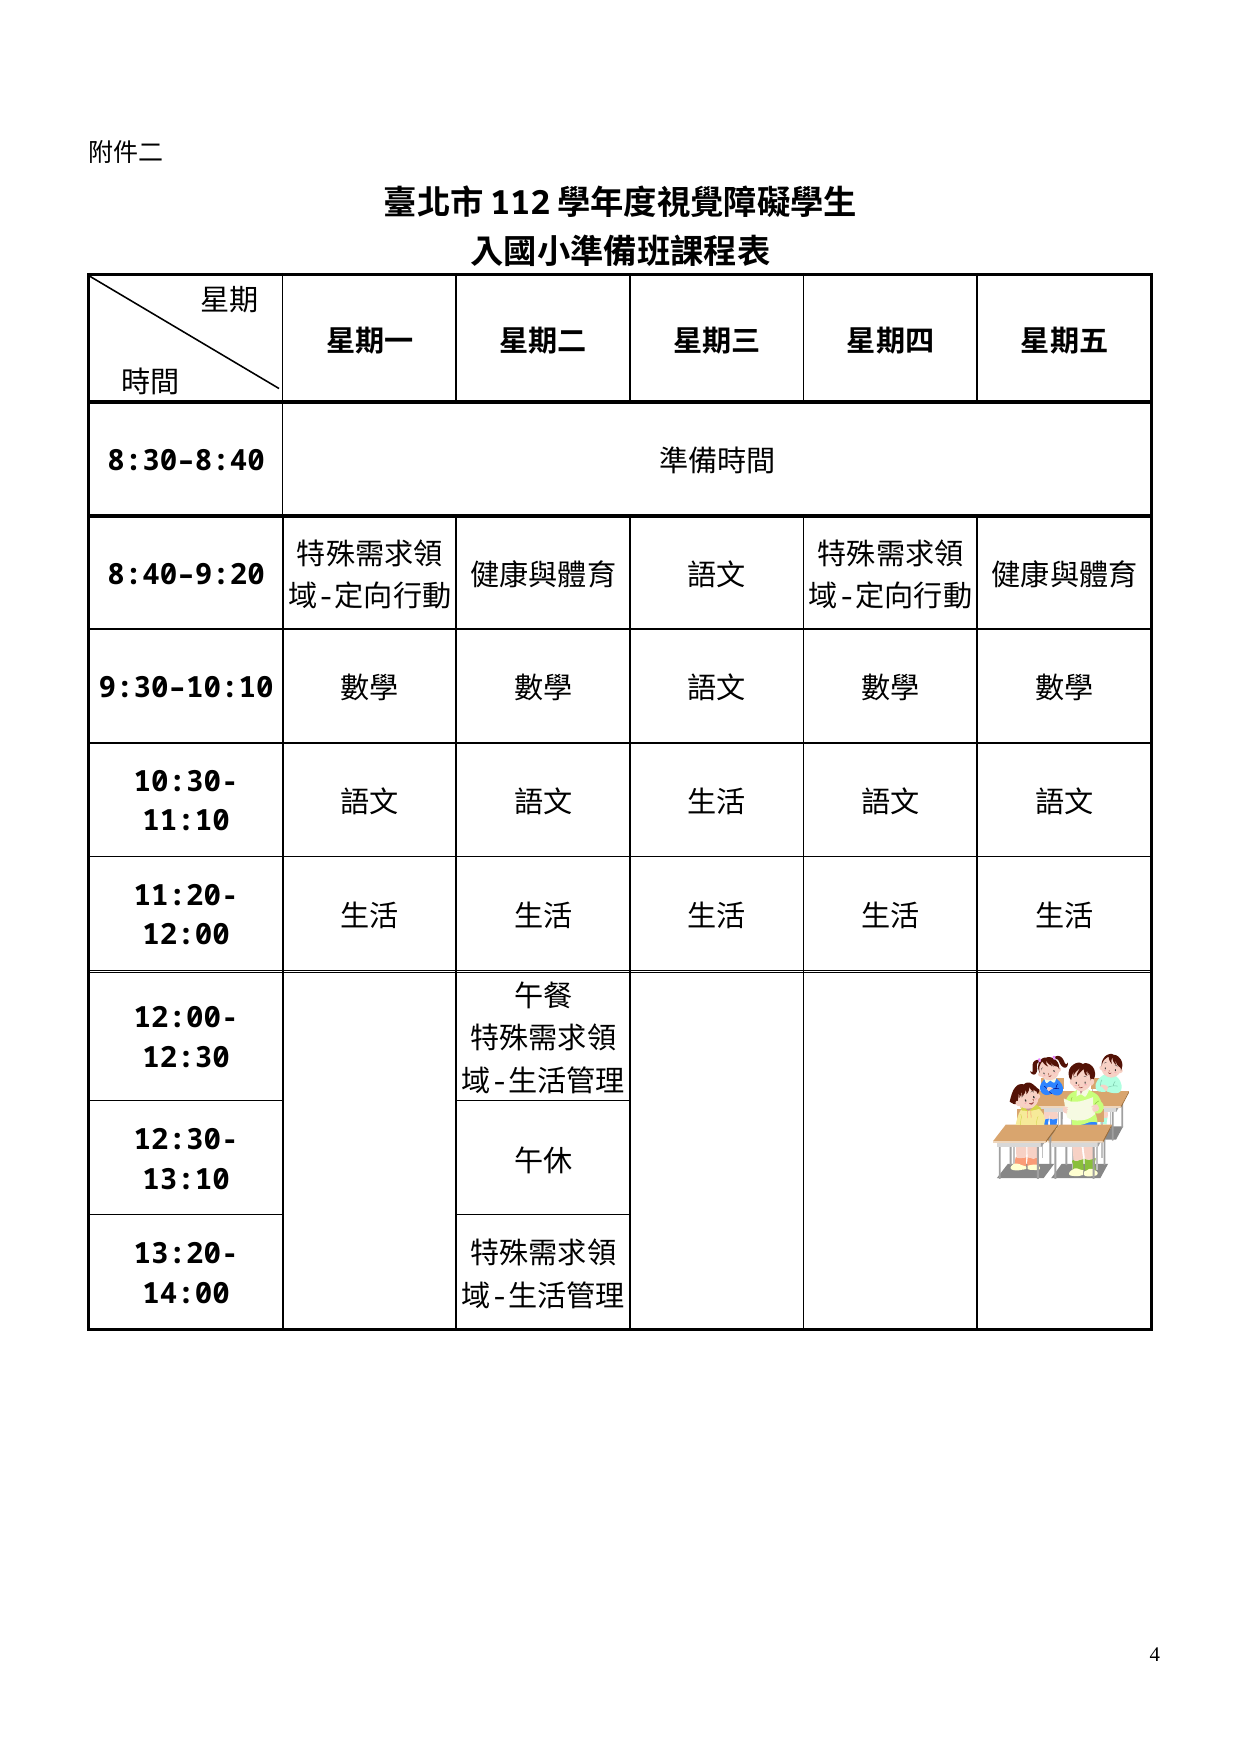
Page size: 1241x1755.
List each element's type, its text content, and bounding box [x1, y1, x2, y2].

table_cell [804, 973, 976, 1327]
table_cell 語文 [631, 630, 803, 742]
text 附件二 [89, 123, 1152, 171]
table_cell 生活 [978, 857, 1150, 970]
table_cell 12:30-13:10 [90, 1101, 282, 1214]
table_cell 生活 [631, 744, 803, 856]
table_cell 語文 [457, 744, 629, 856]
table_cell 語文 [631, 518, 803, 628]
table_header 星期二 [457, 276, 629, 400]
table_cell 9:30–10:10 [90, 630, 282, 742]
table_header 星期四 [804, 276, 976, 400]
table_cell 10:30-11:10 [90, 744, 282, 856]
table_cell 生活 [631, 857, 803, 970]
table_cell [978, 973, 1150, 1327]
table_cell 數學 [978, 630, 1150, 742]
table_cell [284, 973, 455, 1327]
table_header 星期一 [283, 276, 455, 400]
table_cell 生活 [284, 857, 455, 970]
table_cell 數學 [284, 630, 455, 742]
table_cell 11:20-12:00 [90, 857, 282, 970]
table_cell 語文 [978, 744, 1150, 856]
table_cell 語文 [284, 744, 455, 856]
table_cell 8:30–8:40 [90, 404, 282, 514]
table_cell 午餐 特殊需求領域-生活管理 [457, 973, 629, 1100]
table_cell 午休 [457, 1101, 629, 1214]
table_cell 健康與體育 [978, 518, 1150, 628]
table_header 星期三 [631, 276, 803, 400]
table_cell 語文 [804, 744, 976, 856]
table_cell 生活 [804, 857, 976, 970]
table_cell [631, 973, 803, 1327]
table_cell 特殊需求領域-定向行動 [284, 518, 455, 628]
table_cell 健康與體育 [457, 518, 629, 628]
table_cell 生活 [457, 857, 629, 970]
table_cell 12:00-12:30 [90, 973, 282, 1100]
text 臺北市112學年度視覺障礙學生 [89, 171, 1152, 225]
text 入國小準備班課程表 [89, 225, 1152, 273]
table_cell 特殊需求領域-定向行動 [804, 518, 976, 628]
table_cell 數學 [457, 630, 629, 742]
table_cell 8:40–9:20 [90, 518, 282, 628]
table_header 星期五 [978, 276, 1150, 400]
table_cell 準備時間 [283, 404, 1150, 514]
table_cell 13:20-14:00 [90, 1215, 282, 1327]
table_cell 特殊需求領域-生活管理 [457, 1215, 629, 1327]
table_header 星期 時間 [90, 276, 282, 400]
table_cell 數學 [804, 630, 976, 742]
